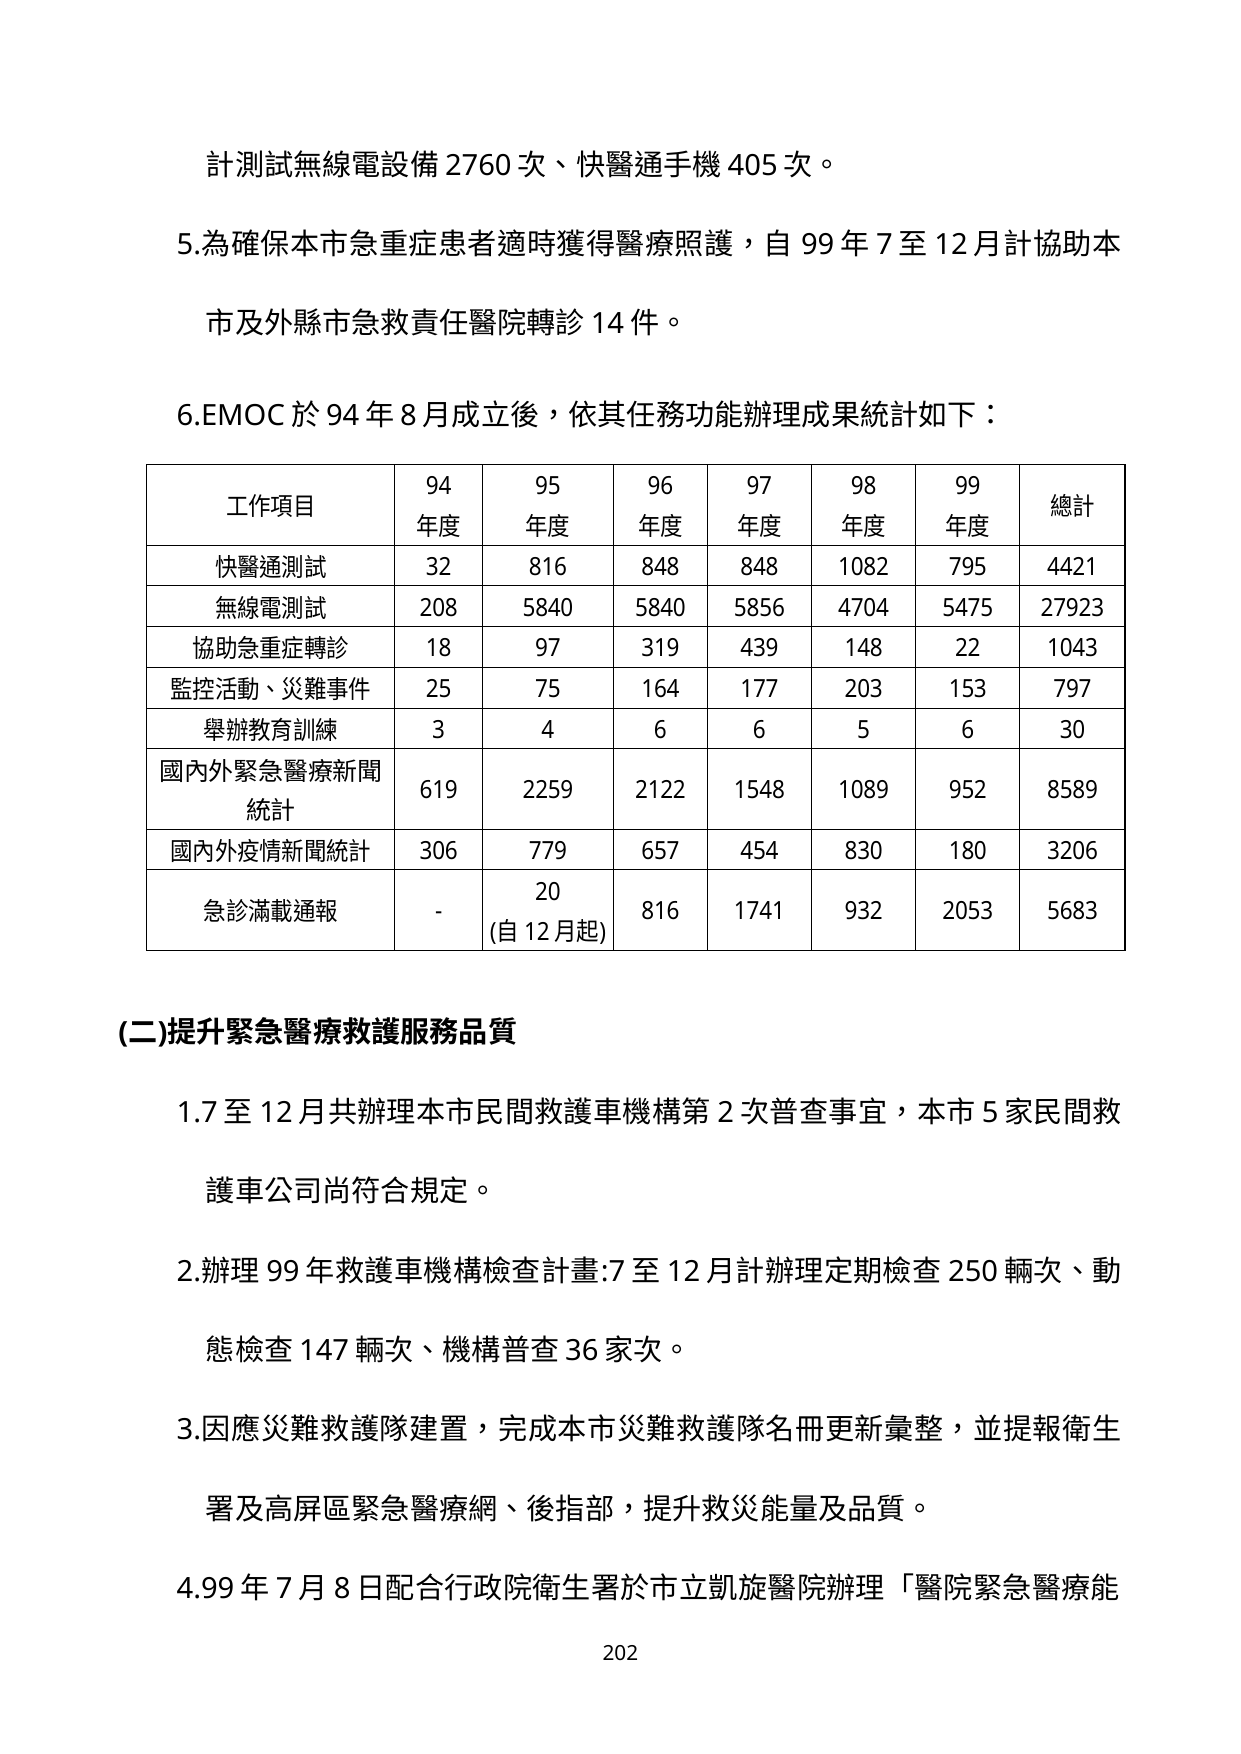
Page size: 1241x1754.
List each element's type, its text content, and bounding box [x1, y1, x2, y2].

table_cell 1741 [708, 870, 811, 950]
table_cell 203 [812, 668, 915, 707]
table_cell 6 [614, 709, 707, 748]
table_cell 164 [614, 668, 707, 707]
table_cell 848 [708, 546, 811, 585]
table_cell 5856 [708, 586, 811, 626]
table_cell 454 [708, 830, 811, 869]
table_cell - [395, 870, 482, 950]
table_header 96 年度 [614, 465, 707, 544]
text (二)提升緊急醫療救護服務品質 [118, 991, 1122, 1070]
table_cell 無線電測試 [147, 586, 394, 626]
table_cell 177 [708, 668, 811, 707]
table_cell 952 [916, 749, 1019, 829]
table_cell 180 [916, 830, 1019, 869]
table_cell 5840 [483, 586, 613, 626]
table_cell 75 [483, 668, 613, 707]
table_cell 932 [812, 870, 915, 950]
table_cell 657 [614, 830, 707, 869]
table_cell 監控活動、災難事件 [147, 668, 394, 707]
table_cell 208 [395, 586, 482, 626]
table_cell 急診滿載通報 [147, 870, 394, 950]
table_cell 30 [1020, 709, 1124, 748]
table_cell 5683 [1020, 870, 1124, 950]
text 1.7至12月共辦理本市民間救護車機構第2次普查事宜，本市5家民間救護車公司尚符合規定。 [176, 1070, 1122, 1229]
table_cell 816 [483, 546, 613, 585]
table_cell 4 [483, 709, 613, 748]
table_cell 4421 [1020, 546, 1124, 585]
text 3.因應災難救護隊建置，完成本市災難救護隊名冊更新彙整，並提報衛生署及高屏區緊急醫療網、後指部，提升救災能量及品質。 [176, 1387, 1122, 1546]
table_cell 306 [395, 830, 482, 869]
table_cell 5475 [916, 586, 1019, 626]
table_cell 2053 [916, 870, 1019, 950]
table_header 98 年度 [812, 465, 915, 544]
table_cell 97 [483, 627, 613, 667]
text 6.EMOC於94年8月成立後，依其任務功能辦理成果統計如下： [176, 373, 1122, 452]
table_cell 國內外疫情新聞統計 [147, 830, 394, 869]
text 計測試無線電設備2760次、快醫通手機405次。 [176, 123, 1122, 202]
text 4.99年7月8日配合行政院衛生署於市立凱旋醫院辦理「醫院緊急醫療能 [176, 1546, 1122, 1626]
table_header 99 年度 [916, 465, 1019, 544]
table_cell 148 [812, 627, 915, 667]
table_cell 619 [395, 749, 482, 829]
table_cell 20 (自12月起) [483, 870, 613, 950]
table_cell 816 [614, 870, 707, 950]
table_cell 8589 [1020, 749, 1124, 829]
table_cell 6 [916, 709, 1019, 748]
text 5.為確保本市急重症患者適時獲得醫療照護，自99年7至12月計協助本市及外縣市急救責任醫院轉診14件。 [176, 202, 1122, 361]
table_cell 2259 [483, 749, 613, 829]
table_cell 5 [812, 709, 915, 748]
table_cell 協助急重症轉診 [147, 627, 394, 667]
table_cell 5840 [614, 586, 707, 626]
table_cell 797 [1020, 668, 1124, 707]
table_cell 18 [395, 627, 482, 667]
table_cell 4704 [812, 586, 915, 626]
table_cell 319 [614, 627, 707, 667]
table_cell 848 [614, 546, 707, 585]
table_header 95 年度 [483, 465, 613, 544]
table_cell 6 [708, 709, 811, 748]
table_cell 1548 [708, 749, 811, 829]
table_cell 3206 [1020, 830, 1124, 869]
table_cell 795 [916, 546, 1019, 585]
text 2.辦理99年救護車機構檢查計畫:7至12月計辦理定期檢查250輛次、動態檢查147輛次、機構普查36家次。 [176, 1229, 1122, 1387]
table_header 97 年度 [708, 465, 811, 544]
table_cell 1043 [1020, 627, 1124, 667]
table_cell 32 [395, 546, 482, 585]
table_cell 153 [916, 668, 1019, 707]
table_cell 779 [483, 830, 613, 869]
table_cell 25 [395, 668, 482, 707]
table_cell 3 [395, 709, 482, 748]
table_cell 1089 [812, 749, 915, 829]
table_cell 22 [916, 627, 1019, 667]
table_header 工作項目 [147, 465, 394, 544]
table_header 94 年度 [395, 465, 482, 544]
table_cell 439 [708, 627, 811, 667]
table_header 總計 [1020, 465, 1124, 544]
table_cell 舉辦教育訓練 [147, 709, 394, 748]
table_cell 2122 [614, 749, 707, 829]
table_cell 27923 [1020, 586, 1124, 626]
table_cell 1082 [812, 546, 915, 585]
table_cell 國內外緊急醫療新聞統計 [147, 749, 394, 829]
table_cell 快醫通測試 [147, 546, 394, 585]
table_cell 830 [812, 830, 915, 869]
